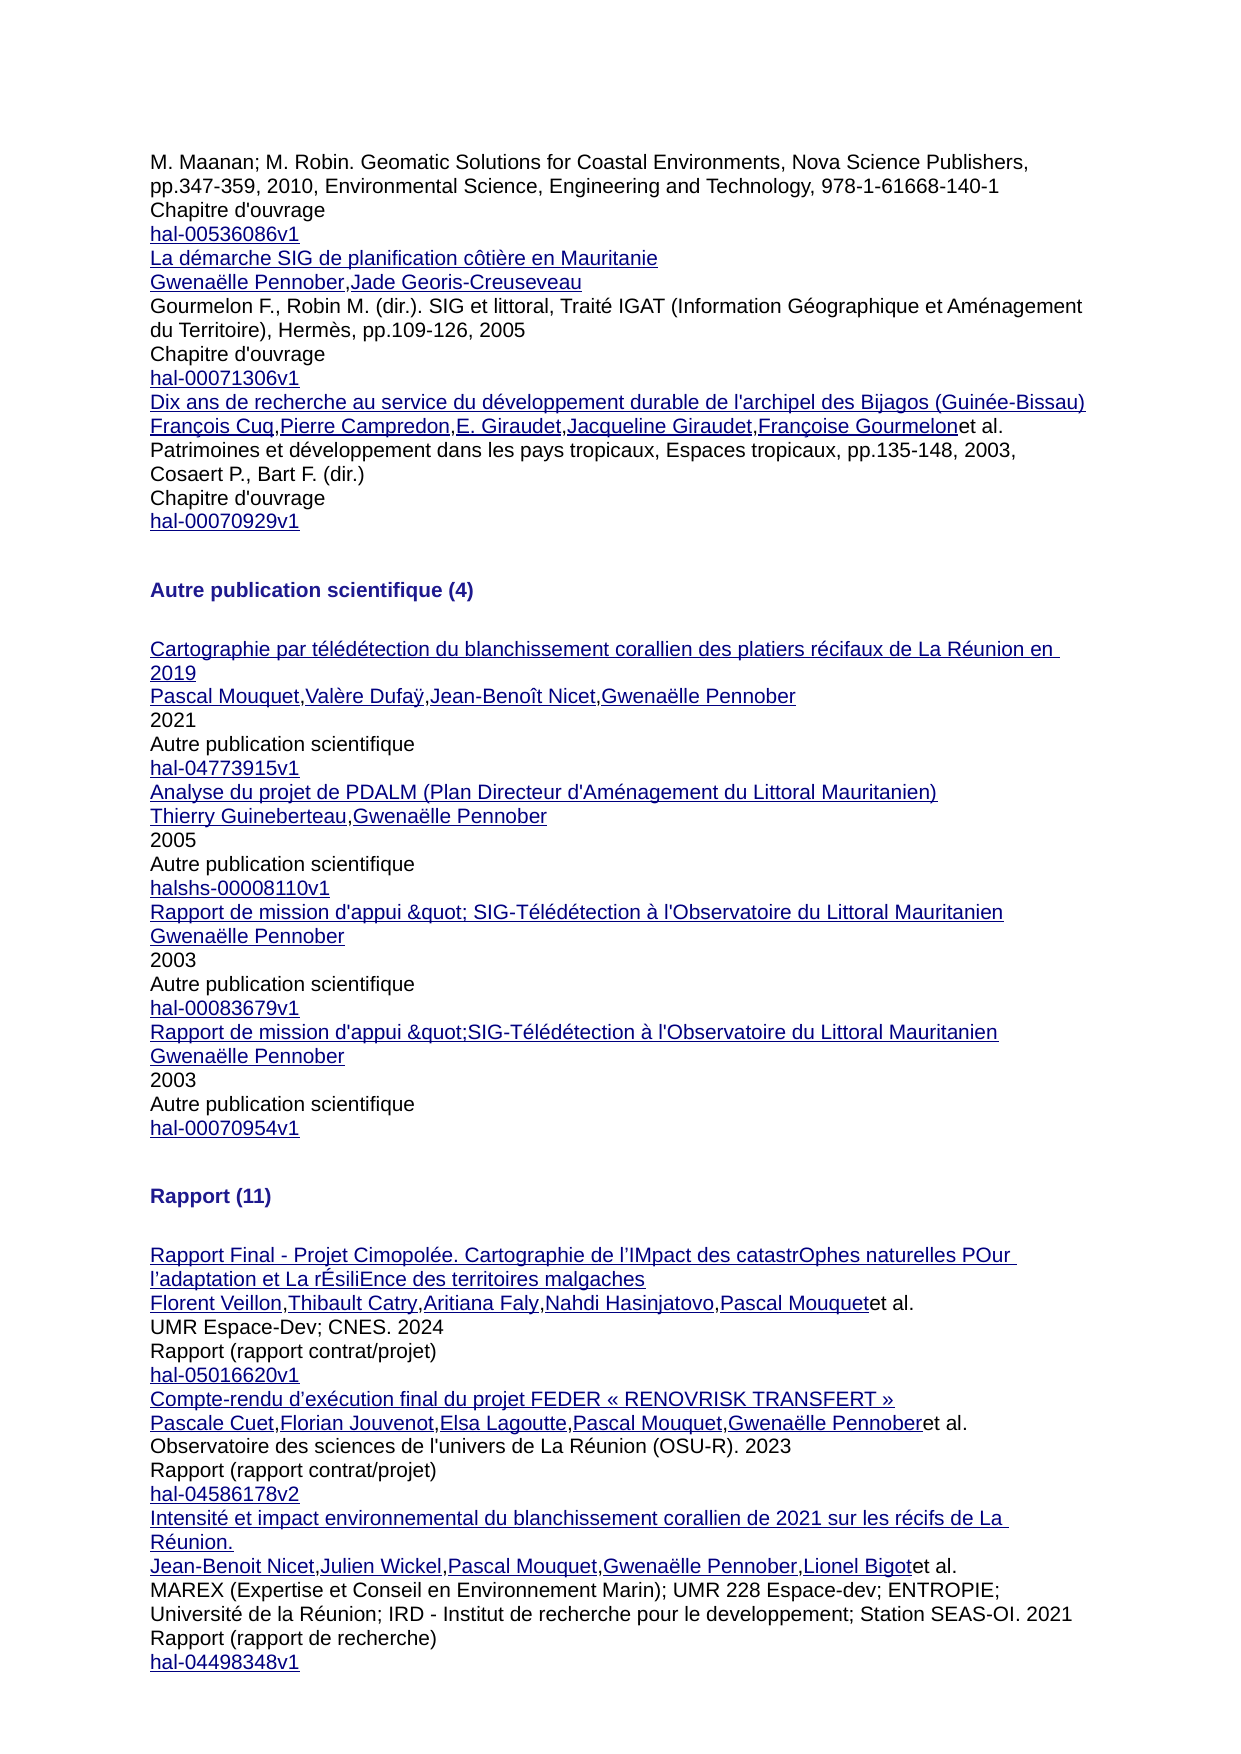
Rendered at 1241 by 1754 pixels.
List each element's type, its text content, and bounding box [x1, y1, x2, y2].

table_header Rapport Final - Projet Cimopolée. Cartographie de l’IMpact des catastrOphes naturelles POur l’adaptation et La rÉsiliEnce des territoires malgaches Florent Veillon,Thibault Catry,Aritiana Faly,Nahdi Hasinjatovo,Pascal Mouquetet al. UMR Espace-Dev; CNES. 2024 Rapport (rapport contrat/projet) hal-05016620v1 [150, 1243, 1090, 1386]
table_header Cartographie par télédétection du blanchissement corallien des platiers récifaux de La Réunion en 2019 Pascal Mouquet,Valère Dufaÿ,Jean-Benoît Nicet,Gwenaëlle Pennober 2021 Autre publication scientifique hal-04773915v1 [150, 636, 1090, 780]
subtitle Autre publication scientifique (4) [150, 578, 1090, 602]
table_cell Rapport de mission d'appui &quot; SIG-Télédétection à l'Observatoire du Littoral Mauritanien Gwenaëlle Pennober 2003 Autre publication scientifique hal-00083679v1 [150, 900, 1090, 1020]
table_cell Rapport de mission d'appui &quot;SIG-Télédétection à l'Observatoire du Littoral Mauritanien Gwenaëlle Pennober 2003 Autre publication scientifique hal-00070954v1 [150, 1020, 1090, 1139]
table_cell Geographic Information System for Integrated Coastal Zone Management in Developing countries: cases studies in Mauritania, Côte d'Ivoire, Guinea-Bissau and Morocco. Françoise Gourmelon,Mohamed Maanan,Marc Robin,Jade Georis-Creuseveau,Gwenaëlle Pennoberet al. M. Maanan; M. Robin. Geomatic Solutions for Coastal Environments, Nova Science Publishers, pp.347-359, 2010, Environmental Science, Engineering and Technology, 978-1-61668-140-1 Chapitre d'ouvrage hal-00536086v1 [150, 150, 1090, 246]
subtitle Rapport (11) [150, 1184, 1090, 1208]
table_cell Intensité et impact environnemental du blanchissement corallien de 2021 sur les récifs de La Réunion. Jean-Benoit Nicet,Julien Wickel,Pascal Mouquet,Gwenaëlle Pennober,Lionel Bigotet al. MAREX (Expertise et Conseil en Environnement Marin); UMR 228 Espace-dev; ENTROPIE; Université de la Réunion; IRD - Institut de recherche pour le developpement; Station SEAS-OI. 2021 Rapport (rapport de recherche) hal-04498348v1 [150, 1506, 1090, 1674]
table_cell Dix ans de recherche au service du développement durable de l'archipel des Bijagos (Guinée-Bissau) François Cuq,Pierre Campredon,E. Giraudet,Jacqueline Giraudet,Françoise Gourmelonet al. Patrimoines et développement dans les pays tropicaux, Espaces tropicaux, pp.135-148, 2003, Cosaert P., Bart F. (dir.) Chapitre d'ouvrage hal-00070929v1 [150, 390, 1090, 533]
table_cell Compte-rendu d’exécution final du projet FEDER « RENOVRISK TRANSFERT » Pascale Cuet,Florian Jouvenot,Elsa Lagoutte,Pascal Mouquet,Gwenaëlle Pennoberet al. Observatoire des sciences de l'univers de La Réunion (OSU-R). 2023 Rapport (rapport contrat/projet) hal-04586178v2 [150, 1386, 1090, 1506]
table_cell La démarche SIG de planification côtière en Mauritanie Gwenaëlle Pennober,Jade Georis-Creuseveau Gourmelon F., Robin M. (dir.). SIG et littoral, Traité IGAT (Information Géographique et Aménagement du Territoire), Hermès, pp.109-126, 2005 Chapitre d'ouvrage hal-00071306v1 [150, 246, 1090, 389]
table_cell Analyse du projet de PDALM (Plan Directeur d'Aménagement du Littoral Mauritanien) Thierry Guineberteau,Gwenaëlle Pennober 2005 Autre publication scientifique halshs-00008110v1 [150, 780, 1090, 900]
